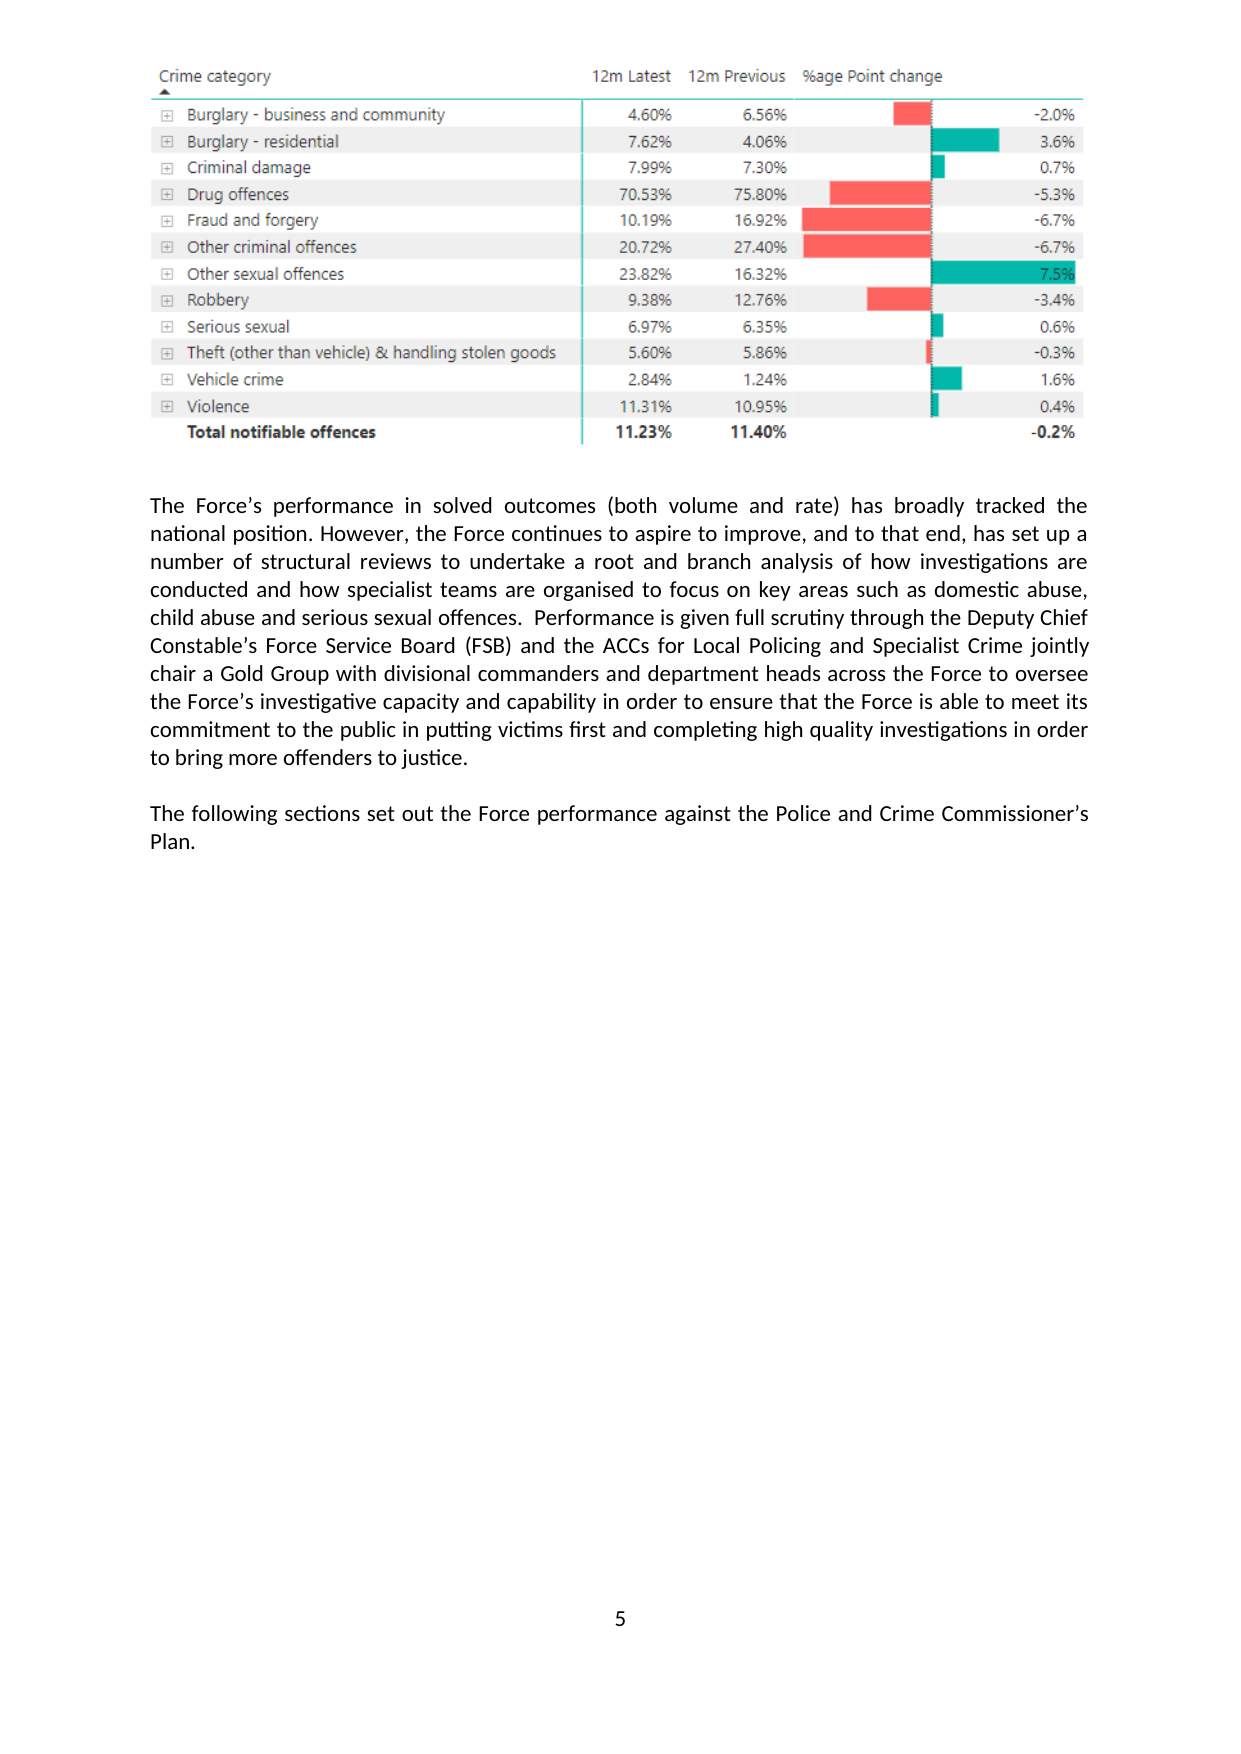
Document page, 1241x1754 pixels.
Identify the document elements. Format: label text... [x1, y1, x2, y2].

text The following sections set out the Force performance against the Police and Crime Commissioner’s Plan. [150, 799, 1090, 855]
text The Force’s performance in solved outcomes (both volume and rate) has broadly tracked the national position. However, the Force continues to aspire to improve, and to that end, has set up a number of structural reviews to undertake a root and branch analysis of how investigations are conducted and how specialist teams are organised to focus on key areas such as domestic abuse, child abuse and serious sexual offences. Performance is given full scrutiny through the Deputy Chief Constable’s Force Service Board (FSB) and the ACCs for Local Policing and Specialist Crime jointly chair a Gold Group with divisional commanders and department heads across the Force to oversee the Force’s investigative capacity and capability in order to ensure that the Force is able to meet its commitment to the public in putting victims first and completing high quality investigations in order to bring more offenders to justice. [150, 491, 1090, 771]
